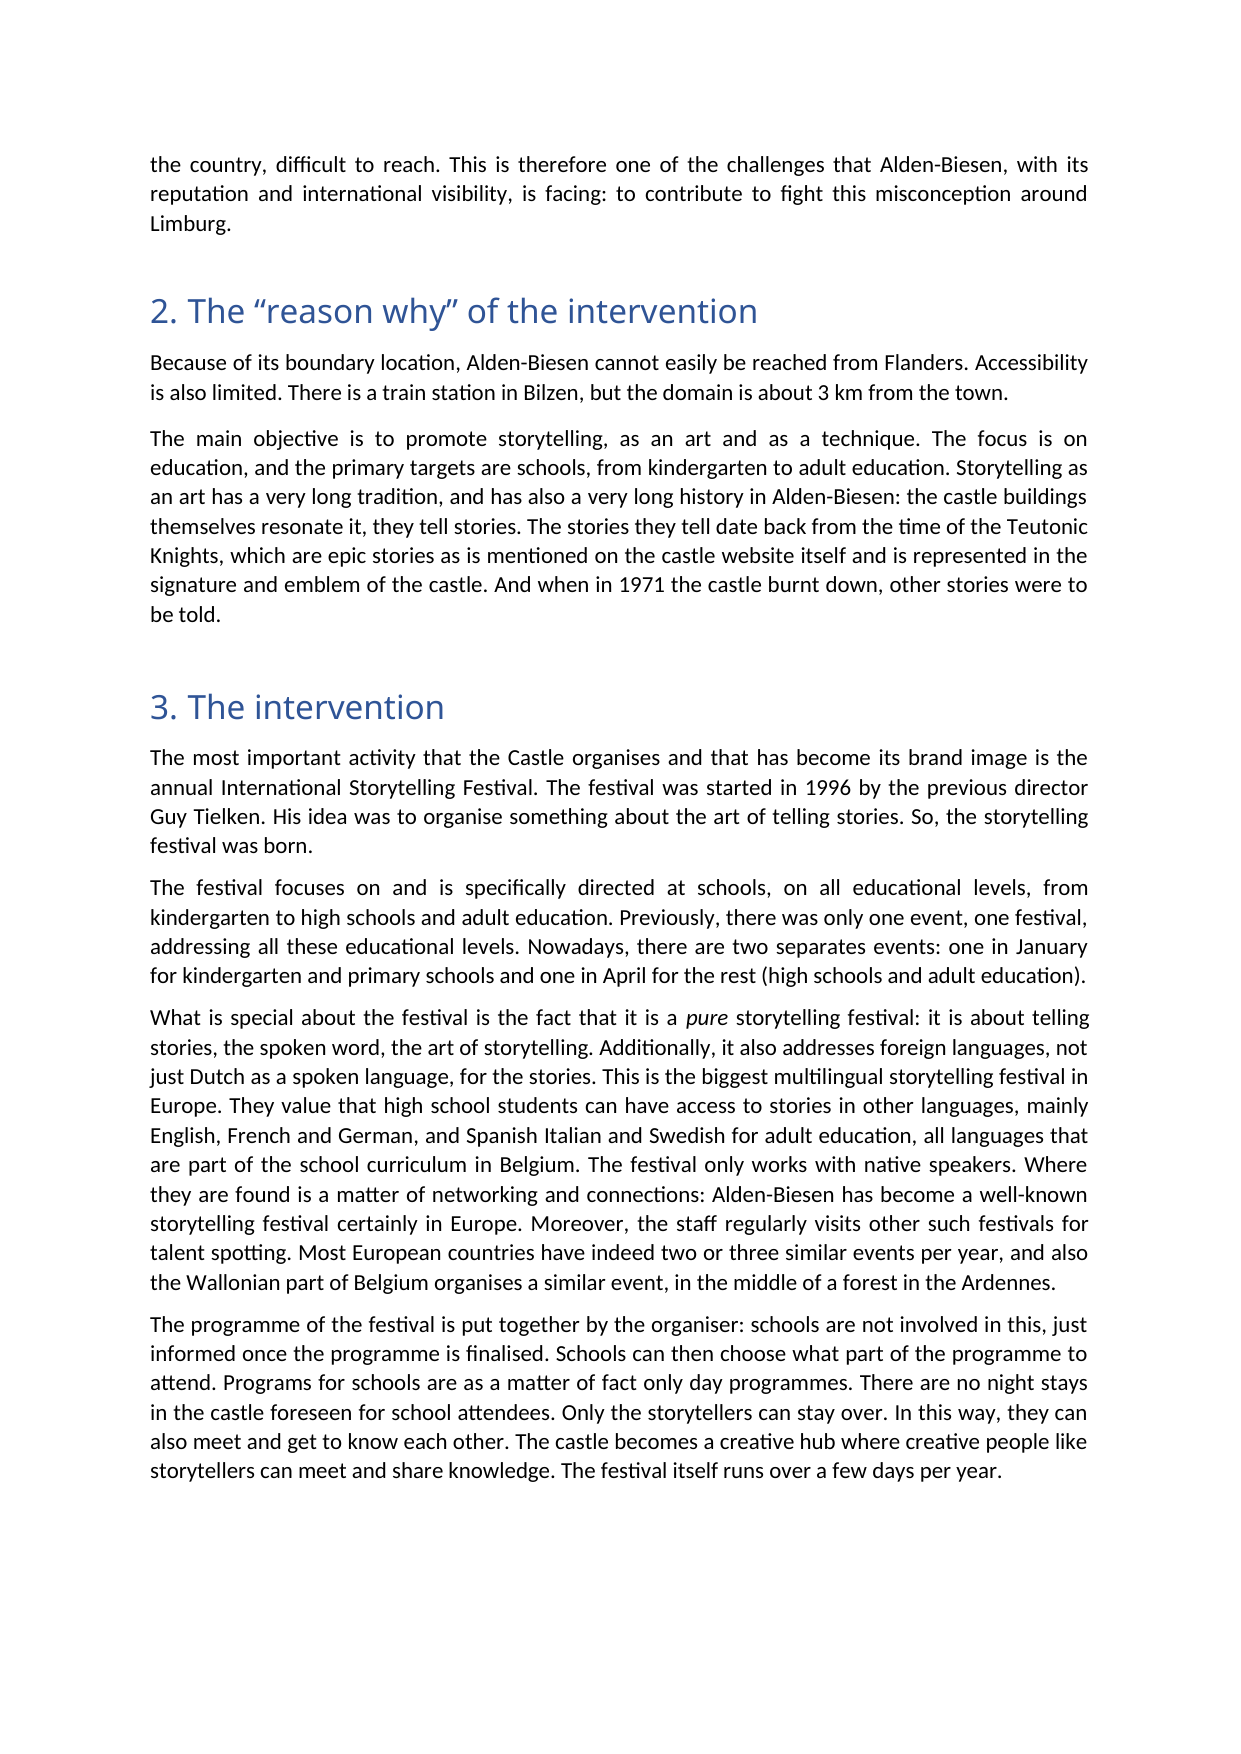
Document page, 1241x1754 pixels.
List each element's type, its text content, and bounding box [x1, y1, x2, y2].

text The festival focuses on and is specifically directed at schools, on all educational levels, from kindergarten to high schools and adult education. Previously, there was only one event, one festival, addressing all these educational levels. Nowadays, there are two separates events: one in January for kindergarten and primary schools and one in April for the rest (high schools and adult education). [150, 873, 1090, 990]
subtitle The intervention [150, 683, 1090, 729]
text Because of its boundary location, Alden-Biesen cannot easily be reached from Flanders. Accessibility is also limited. There is a train station in Bilzen, but the domain is about 3 km from the town. [150, 348, 1090, 406]
text the country, difficult to reach. This is therefore one of the challenges that Alden-Biesen, with its reputation and international visibility, is facing: to contribute to fight this misconception around Limburg. [150, 150, 1090, 237]
text The most important activity that the Castle organises and that has become its brand image is the annual International Storytelling Festival. The festival was started in 1996 by the previous director Guy Tielken. His idea was to organise something about the art of telling stories. So, the storytelling festival was born. [150, 743, 1090, 860]
text What is special about the festival is the fact that it is a pure storytelling festival: it is about telling stories, the spoken word, the art of storytelling. Additionally, it also addresses foreign languages, not just Dutch as a spoken language, for the stories. This is the biggest multilingual storytelling festival in Europe. They value that high school students can have access to stories in other languages, mainly English, French and German, and Spanish Italian and Swedish for adult education, all languages that are part of the school curriculum in Belgium. The festival only works with native speakers. Where they are found is a matter of networking and connections: Alden-Biesen has become a well-known storytelling festival certainly in Europe. Moreover, the staff regularly visits other such festivals for talent spotting. Most European countries have indeed two or three similar events per year, and also the Wallonian part of Belgium organises a similar event, in the middle of a forest in the Ardennes. [150, 1003, 1090, 1296]
subtitle The “reason why” of the intervention [150, 288, 1090, 333]
text The programme of the festival is put together by the organiser: schools are not involved in this, just informed once the programme is finalised. Schools can then choose what part of the programme to attend. Programs for schools are as a matter of fact only day programmes. There are no night stays in the castle foreseen for school attendees. Only the storytellers can stay over. In this way, they can also meet and get to know each other. The castle becomes a creative hub where creative people like storytellers can meet and share knowledge. The festival itself runs over a few days per year. [150, 1310, 1090, 1485]
text The main objective is to promote storytelling, as an art and as a technique. The focus is on education, and the primary targets are schools, from kindergarten to adult education. Storytelling as an art has a very long tradition, and has also a very long history in Alden-Biesen: the castle buildings themselves resonate it, they tell stories. The stories they tell date back from the time of the Teutonic Knights, which are epic stories as is mentioned on the castle website itself and is represented in the signature and emblem of the castle. And when in 1971 the castle burnt down, other stories were to be told. [150, 424, 1090, 628]
